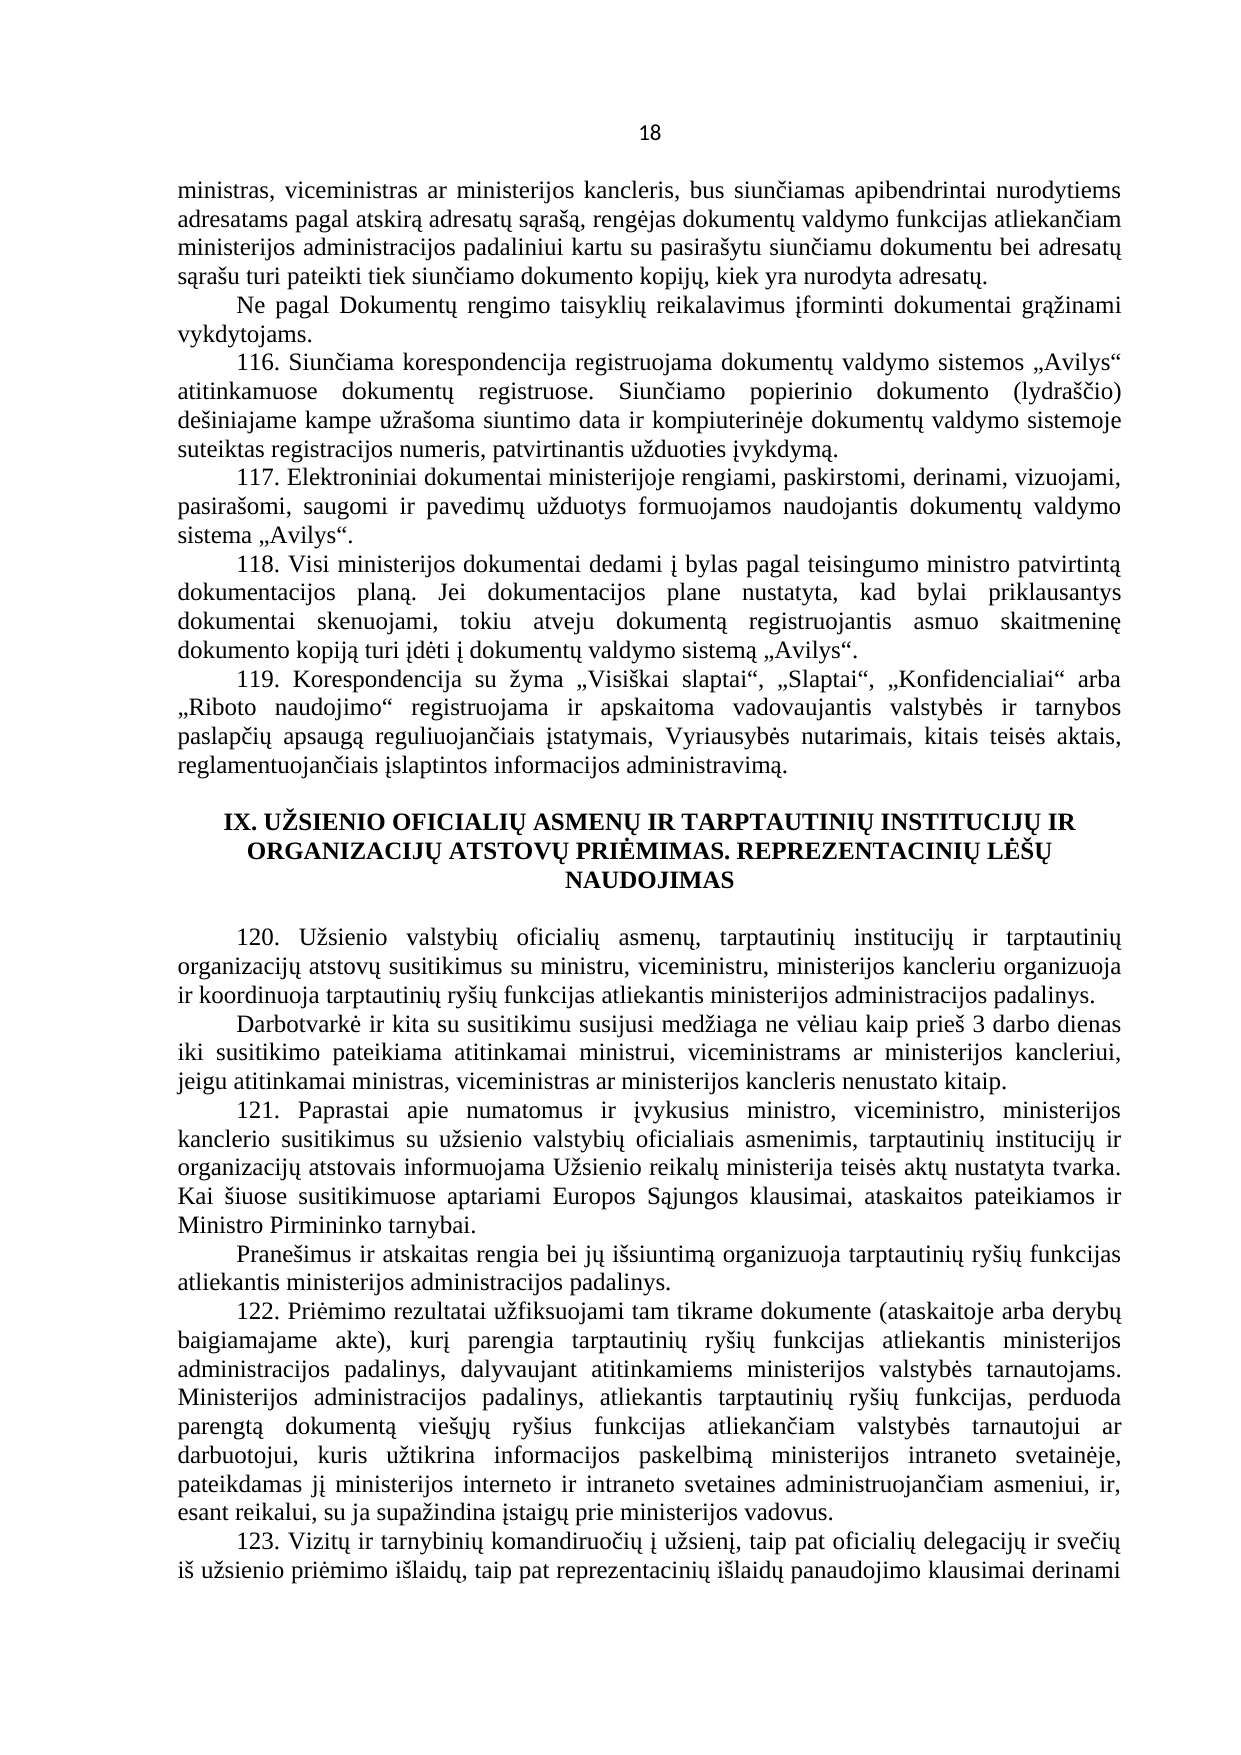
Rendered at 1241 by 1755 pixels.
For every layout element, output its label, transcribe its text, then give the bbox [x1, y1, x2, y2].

text Darbotvarkė ir kita su susitikimu susijusi medžiaga ne vėliau kaip prieš 3 darbo dienas iki susitikimo pateikiama atitinkamai ministrui, viceministrams ar ministerijos kancleriui, jeigu atitinkamai ministras, viceministras ar ministerijos kancleris nenustato kitaip. [177, 1009, 1122, 1095]
text Ne pagal Dokumentų rengimo taisyklių reikalavimus įforminti dokumentai grąžinami vykdytojams. [177, 290, 1122, 347]
text 123. Vizitų ir tarnybinių komandiruočių į užsienį, taip pat oficialių delegacijų ir svečių iš užsienio priėmimo išlaidų, taip pat reprezentacinių išlaidų panaudojimo klausimai derinami [177, 1526, 1122, 1584]
text 122. Priėmimo rezultatai užfiksuojami tam tikrame dokumente (ataskaitoje arba derybų baigiamajame akte), kurį parengia tarptautinių ryšių funkcijas atliekantis ministerijos administracijos padalinys, dalyvaujant atitinkamiems ministerijos valstybės tarnautojams. Ministerijos administracijos padalinys, atliekantis tarptautinių ryšių funkcijas, perduoda parengtą dokumentą viešųjų ryšius funkcijas atliekančiam valstybės tarnautojui ar darbuotojui, kuris užtikrina informacijos paskelbimą ministerijos intraneto svetainėje, pateikdamas jį ministerijos interneto ir intraneto svetaines administruojančiam asmeniui, ir, esant reikalui, su ja supažindina įstaigų prie ministerijos vadovus. [177, 1296, 1122, 1526]
text 116. Siunčiama korespondencija registruojama dokumentų valdymo sistemos „Avilys“ atitinkamuose dokumentų registruose. Siunčiamo popierinio dokumento (lydraščio) dešiniajame kampe užrašoma siuntimo data ir kompiuterinėje dokumentų valdymo sistemoje suteiktas registracijos numeris, patvirtinantis užduoties įvykdymą. [177, 347, 1122, 462]
text 121. Paprastai apie numatomus ir įvykusius ministro, viceministro, ministerijos kanclerio susitikimus su užsienio valstybių oficialiais asmenimis, tarptautinių institucijų ir organizacijų atstovais informuojama Užsienio reikalų ministerija teisės aktų nustatyta tvarka. Kai šiuose susitikimuose aptariami Europos Sąjungos klausimai, ataskaitos pateikiamos ir Ministro Pirmininko tarnybai. [177, 1095, 1122, 1239]
text Pranešimus ir atskaitas rengia bei jų išsiuntimą organizuoja tarptautinių ryšių funkcijas atliekantis ministerijos administracijos padalinys. [177, 1239, 1122, 1296]
text 118. Visi ministerijos dokumentai dedami į bylas pagal teisingumo ministro patvirtintą dokumentacijos planą. Jei dokumentacijos plane nustatyta, kad bylai priklausantys dokumentai skenuojami, tokiu atveju dokumentą registruojantis asmuo skaitmeninę dokumento kopiją turi įdėti į dokumentų valdymo sistemą „Avilys“. [177, 549, 1122, 664]
text 117. Elektroniniai dokumentai ministerijoje rengiami, paskirstomi, derinami, vizuojami, pasirašomi, saugomi ir pavedimų užduotys formuojamos naudojantis dokumentų valdymo sistema „Avilys“. [177, 462, 1122, 549]
text 120. Užsienio valstybių oficialių asmenų, tarptautinių institucijų ir tarptautinių organizacijų atstovų susitikimus su ministru, viceministru, ministerijos kancleriu organizuoja ir koordinuoja tarptautinių ryšių funkcijas atliekantis ministerijos administracijos padalinys. [177, 922, 1122, 1009]
text IX. Užsienio oficialių asmenų ir tarptautinių institucijų ir organizacijų atstovų priėmimas. reprezentacinių lėšų naudojimas [177, 807, 1122, 894]
text 119. Korespondencija su žyma „Visiškai slaptai“, „Slaptai“, „Konfidencialiai“ arba „Riboto naudojimo“ registruojama ir apskaitoma vadovaujantis valstybės ir tarnybos paslapčių apsaugą reguliuojančiais įstatymais, Vyriausybės nutarimais, kitais teisės aktais, reglamentuojančiais įslaptintos informacijos administravimą. [177, 664, 1122, 779]
text ministras, viceministras ar ministerijos kancleris, bus siunčiamas apibendrintai nurodytiems adresatams pagal atskirą adresatų sąrašą, rengėjas dokumentų valdymo funkcijas atliekančiam ministerijos administracijos padaliniui kartu su pasirašytu siunčiamu dokumentu bei adresatų sąrašu turi pateikti tiek siunčiamo dokumento kopijų, kiek yra nurodyta adresatų. [177, 175, 1122, 290]
